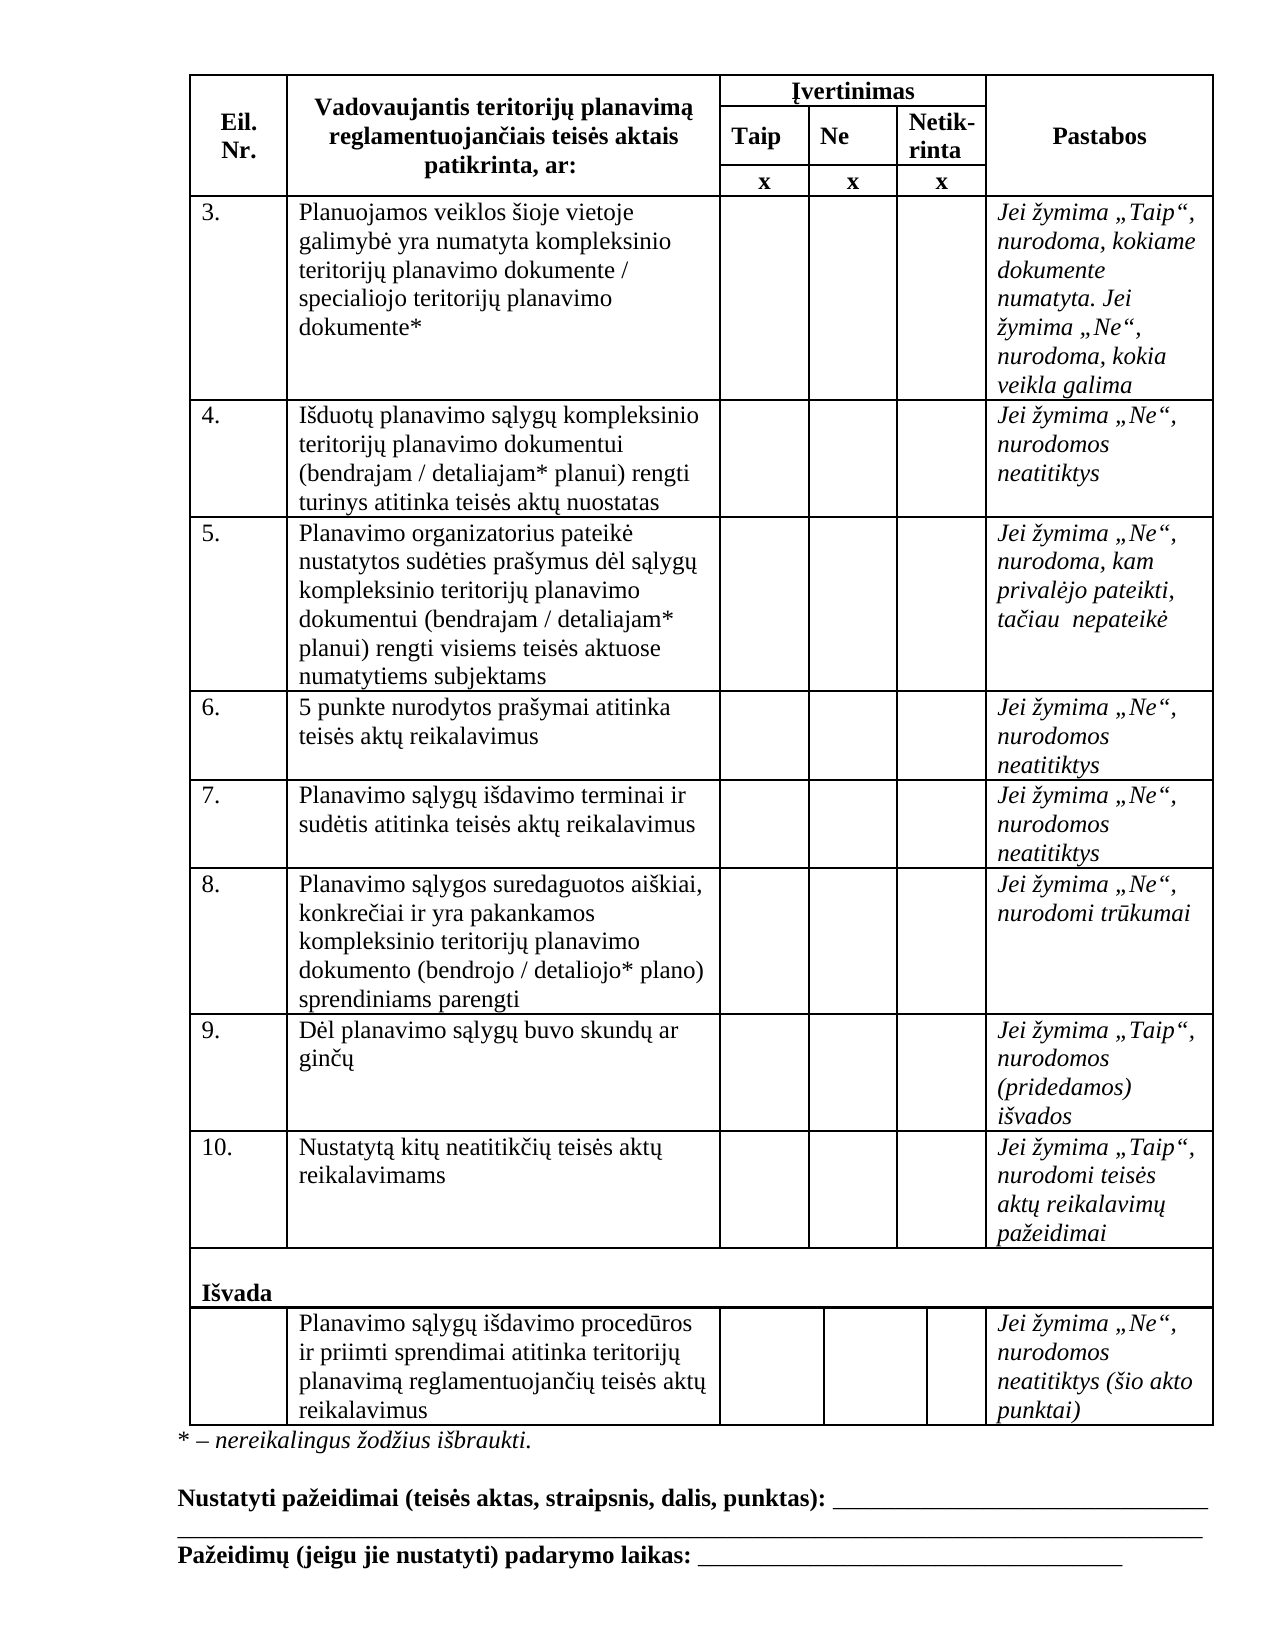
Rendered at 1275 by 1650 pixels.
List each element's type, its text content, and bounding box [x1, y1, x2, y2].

table_cell [898, 1015, 985, 1130]
table_cell [810, 1015, 896, 1130]
table_cell Jei žymima „Ne“, nurodoma, kam privalėjo pateikti, tačiau nepateikė [987, 518, 1212, 690]
table_cell 4. [191, 401, 286, 516]
table_cell x [898, 166, 985, 195]
table_cell [721, 518, 808, 690]
table_cell 6. [191, 692, 286, 778]
table_cell [898, 197, 985, 398]
table_cell 3. [191, 197, 286, 398]
table_cell 5. [191, 518, 286, 690]
table_cell Netik-rinta [898, 107, 985, 164]
table_cell Nustatytą kitų neatitikčių teisės aktų reikalavimams [288, 1132, 719, 1247]
table_cell [810, 518, 896, 690]
table_header Pastabos [987, 76, 1212, 195]
table_header Eil. Nr. [191, 76, 286, 195]
table_cell 7. [191, 781, 286, 867]
table_cell Taip [721, 107, 808, 164]
table_header Įvertinimas [721, 76, 985, 105]
table_cell [721, 869, 808, 1013]
table_cell Planuojamos veiklos šioje vietoje galimybė yra numatyta kompleksinio teritorijų planavimo dokumente / specialiojo teritorijų planavimo dokumente* [288, 197, 719, 398]
table_cell [810, 869, 896, 1013]
table_cell [191, 1309, 286, 1423]
table_cell [721, 1015, 808, 1130]
table_cell x [721, 166, 808, 195]
text Pažeidimų (jeigu jie nustatyti) padarymo laikas: [177, 1541, 1211, 1569]
table_cell [721, 692, 808, 778]
table_cell Jei žymima „Ne“, nurodomos neatitiktys [987, 692, 1212, 778]
table_cell Išvada [191, 1249, 1212, 1306]
table_cell [721, 1309, 823, 1423]
table_cell [810, 692, 896, 778]
table_cell [810, 401, 896, 516]
table_cell [810, 1132, 896, 1247]
table_cell Jei žymima „Taip“, nurodomi teisės aktų reikalavimų pažeidimai [987, 1132, 1212, 1247]
table_cell Jei žymima „Taip“, nurodoma, kokiame dokumente numatyta. Jei žymima „Ne“, nurodoma, kokia veikla galima [987, 197, 1212, 398]
table_cell [928, 1309, 985, 1423]
table_cell [898, 401, 985, 516]
table_cell Išduotų planavimo sąlygų kompleksinio teritorijų planavimo dokumentui (bendrajam / detaliajam* planui) rengti turinys atitinka teisės aktų nuostatas [288, 401, 719, 516]
table_cell [721, 781, 808, 867]
table_cell [721, 401, 808, 516]
table_cell 9. [191, 1015, 286, 1130]
table_cell [810, 197, 896, 398]
table_cell [721, 1132, 808, 1247]
table_cell Planavimo organizatorius pateikė nustatytos sudėties prašymus dėl sąlygų kompleksinio teritorijų planavimo dokumentui (bendrajam / detaliajam* planui) rengti visiems teisės aktuose numatytiems subjektams [288, 518, 719, 690]
table_cell Ne [810, 107, 896, 164]
table_header Vadovaujantis teritorijų planavimą reglamentuojančiais teisės aktais patikrinta, ar: [288, 76, 719, 195]
text Nustatyti pažeidimai (teisės aktas, straipsnis, dalis, punktas): ______________________________ [177, 1483, 1211, 1512]
table_cell x [810, 166, 896, 195]
text __________________________________________________________________________________ [177, 1512, 1211, 1541]
table_cell Jei žymima „Ne“, nurodomos neatitiktys (šio akto punktai) [987, 1309, 1212, 1423]
table_cell [721, 197, 808, 398]
table_cell Planavimo sąlygų išdavimo procedūros ir priimti sprendimai atitinka teritorijų planavimą reglamentuojančių teisės aktų reikalavimus [288, 1309, 719, 1423]
table_cell [898, 1132, 985, 1247]
table_cell 8. [191, 869, 286, 1013]
table_cell [898, 518, 985, 690]
table_cell [898, 869, 985, 1013]
table_cell [898, 692, 985, 778]
table_cell Jei žymima „Ne“, nurodomos neatitiktys [987, 401, 1212, 516]
table_cell [810, 781, 896, 867]
table_cell Jei žymima „Ne“, nurodomi trūkumai [987, 869, 1212, 1013]
table_cell Jei žymima „Ne“, nurodomos neatitiktys [987, 781, 1212, 867]
table_cell Planavimo sąlygos suredaguotos aiškiai, konkrečiai ir yra pakankamos kompleksinio teritorijų planavimo dokumento (bendrojo / detaliojo* plano) sprendiniams parengti [288, 869, 719, 1013]
table_cell [825, 1309, 926, 1423]
table_cell 10. [191, 1132, 286, 1247]
text * – nereikalingus žodžius išbraukti. [177, 1426, 1211, 1454]
table_cell Planavimo sąlygų išdavimo terminai ir sudėtis atitinka teisės aktų reikalavimus [288, 781, 719, 867]
table_cell Dėl planavimo sąlygų buvo skundų ar ginčų [288, 1015, 719, 1130]
table_cell [898, 781, 985, 867]
table_cell 5 punkte nurodytos prašymai atitinka teisės aktų reikalavimus [288, 692, 719, 778]
table_cell Jei žymima „Taip“, nurodomos (pridedamos) išvados [987, 1015, 1212, 1130]
